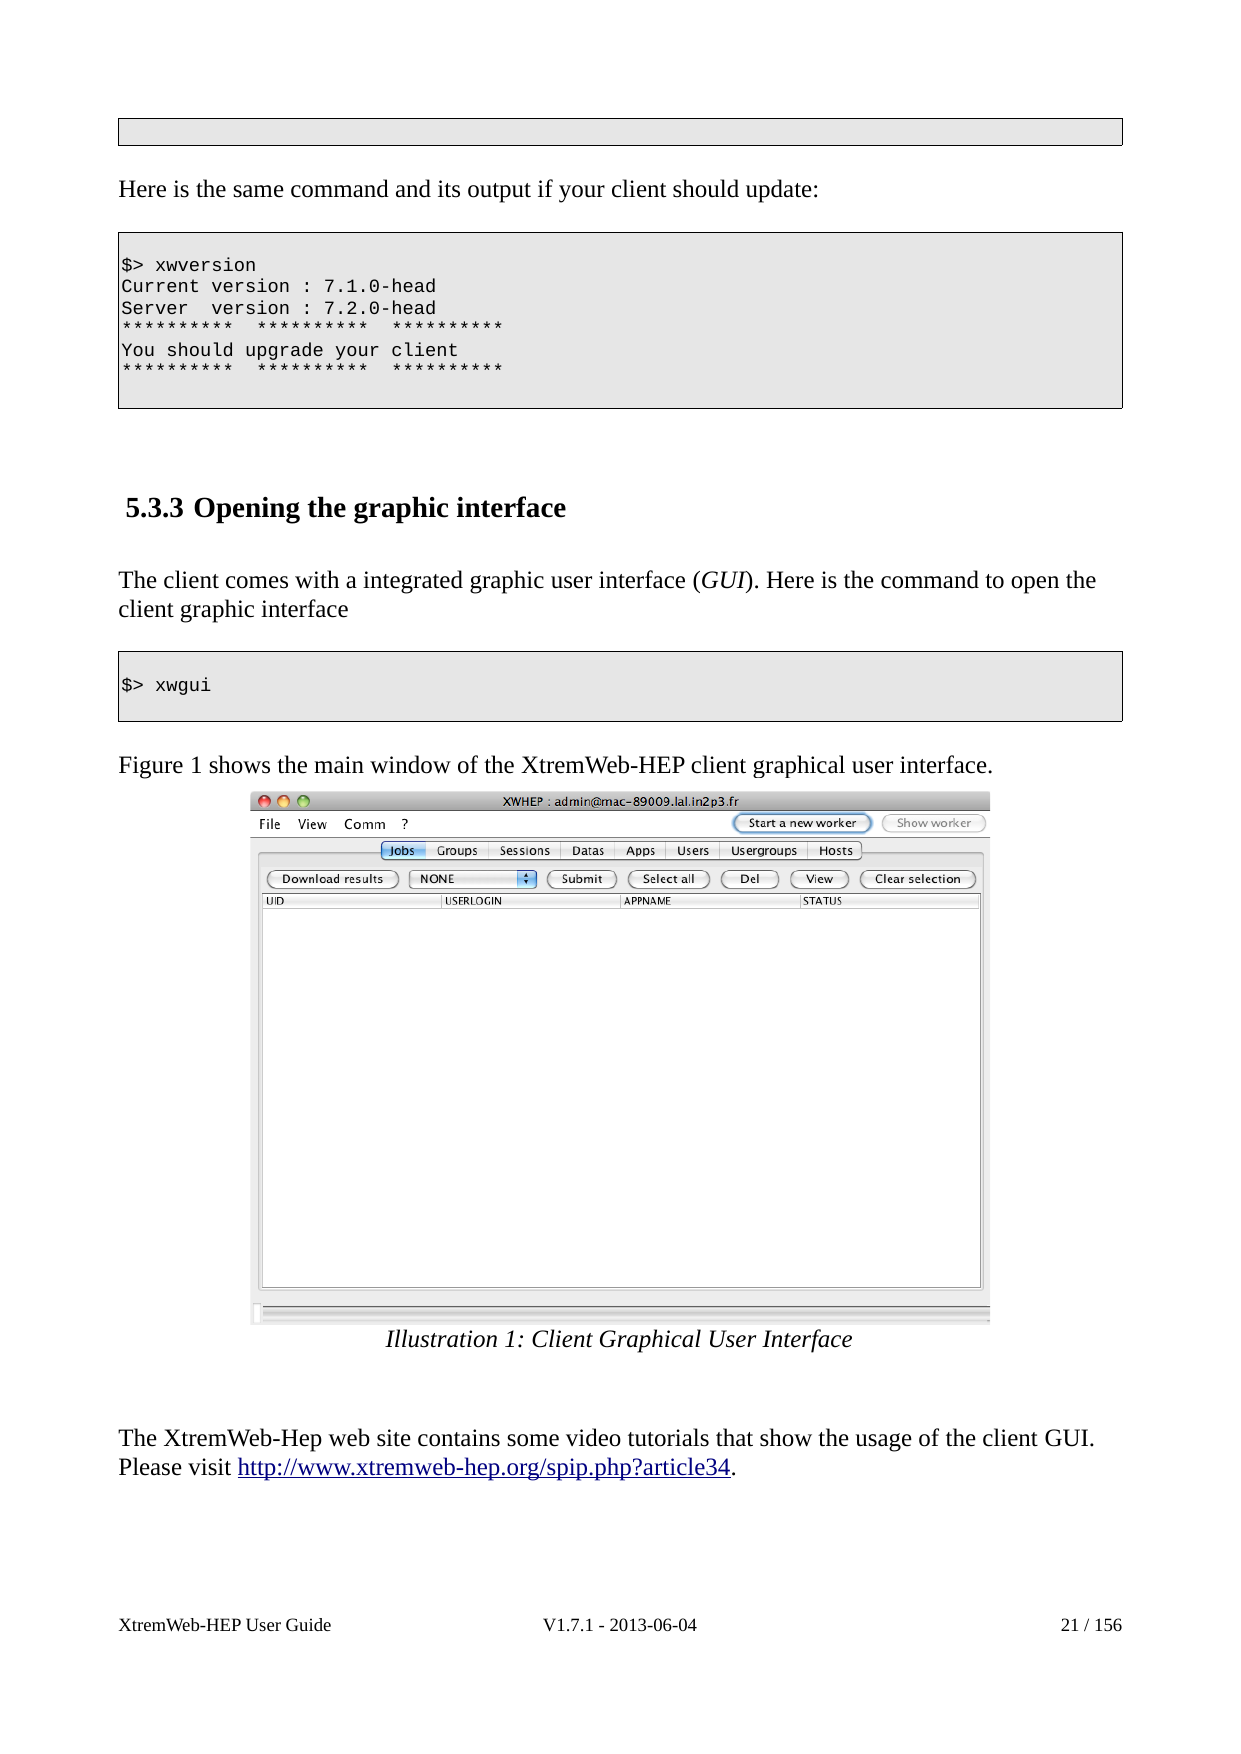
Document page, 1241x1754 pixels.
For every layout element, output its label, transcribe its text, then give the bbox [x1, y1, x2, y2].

text ********** ********** ********** [119, 359, 1122, 380]
text Here is the same command and its output if your client should update: [118, 174, 1122, 203]
text You should upgrade your client [119, 338, 1122, 359]
picture [250, 791, 991, 1325]
text The client comes with a integrated graphic user interface (GUI). Here is the command to open the client graphic interface [118, 565, 1122, 622]
text ********** ********** ********** [119, 317, 1122, 338]
text Current version : 7.1.0-head [119, 274, 1122, 295]
text The XtremWeb-Hep web site contains some video tutorials that show the usage of the client GUI. Please visit http://www.xtremweb-hep.org/spip.php?article34. [118, 1423, 1122, 1481]
text $> xwversion [119, 253, 1122, 274]
text Server version : 7.2.0-head [119, 295, 1122, 317]
text Illustration 1: Client Graphical User Interface [250, 1325, 990, 1353]
subtitle Opening the graphic interface [118, 490, 1122, 524]
text $> xwgui [119, 672, 1122, 694]
text Figure 1 shows the main window of the XtremWeb-HEP client graphical user interface. [118, 750, 1122, 778]
